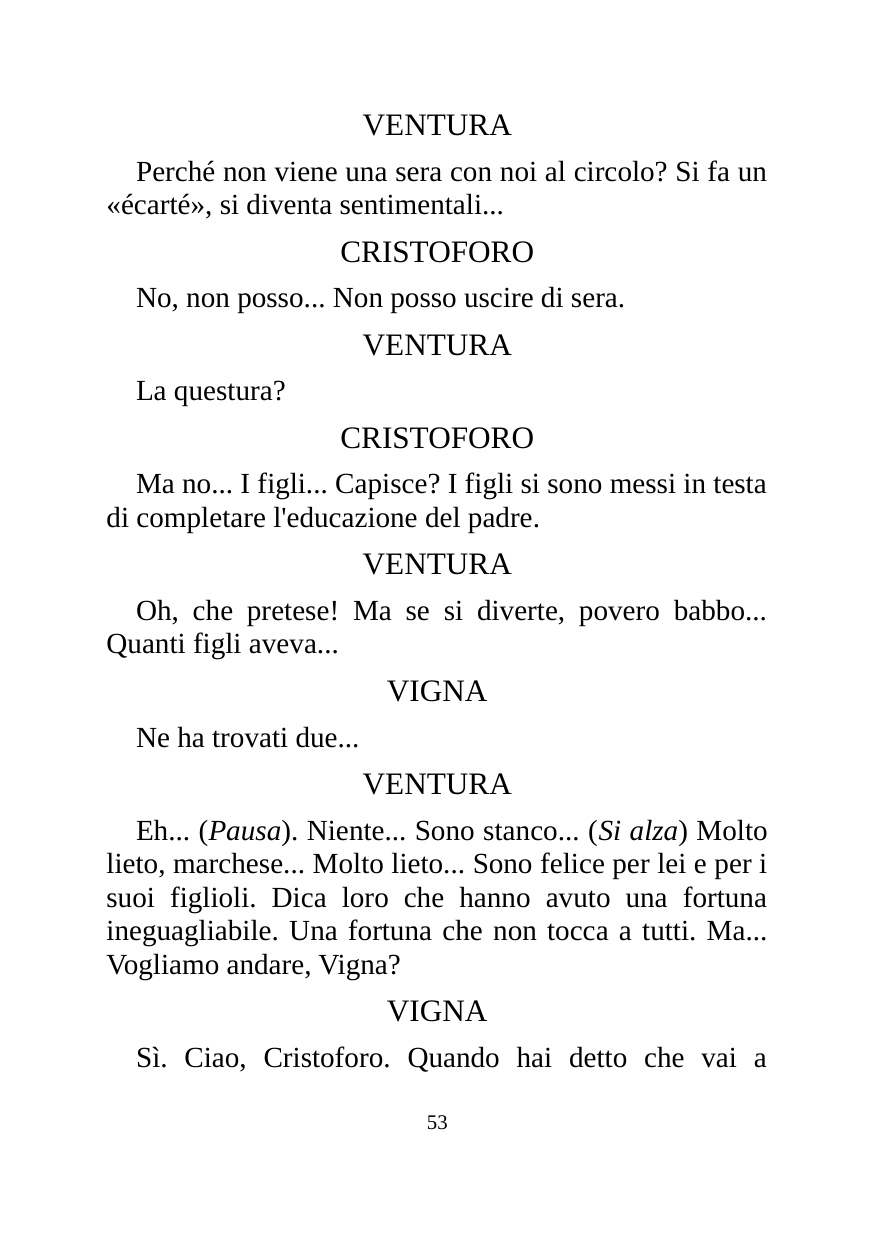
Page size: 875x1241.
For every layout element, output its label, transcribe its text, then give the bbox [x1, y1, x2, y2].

text VENTURA [106, 326, 768, 362]
text Oh, che pretese! Ma se si diverte, povero babbo... Quanti figli aveva... [106, 593, 768, 660]
text VENTURA [106, 765, 768, 801]
text VIGNA [106, 992, 768, 1028]
text No, non posso... Non posso uscire di sera. [106, 281, 768, 314]
text La questura? [106, 373, 768, 407]
text Perché non viene una sera con noi al circolo? Si fa un «écarté», si diventa sentimentali... [106, 154, 768, 221]
text CRISTOFORO [106, 233, 768, 269]
text CRISTOFORO [106, 419, 768, 455]
text Ne ha trovati due... [106, 720, 768, 753]
text VENTURA [106, 106, 768, 142]
text Eh... (Pausa). Niente... Sono stanco... (Si alza) Molto lieto, marchese... Molto lieto... Sono felice per lei e per i suoi figlioli. Dica loro che hanno avuto una fortuna ineguagliabile. Una fortuna che non tocca a tutti. Ma... Vogliamo andare, Vigna? [106, 813, 768, 980]
text Sì. Ciao, Cristoforo. Quando hai detto che vai a [106, 1040, 768, 1073]
text VIGNA [106, 672, 768, 708]
text Ma no... I figli... Capisce? I figli si sono messi in testa di completare l'educazione del padre. [106, 467, 768, 534]
text VENTURA [106, 545, 768, 581]
